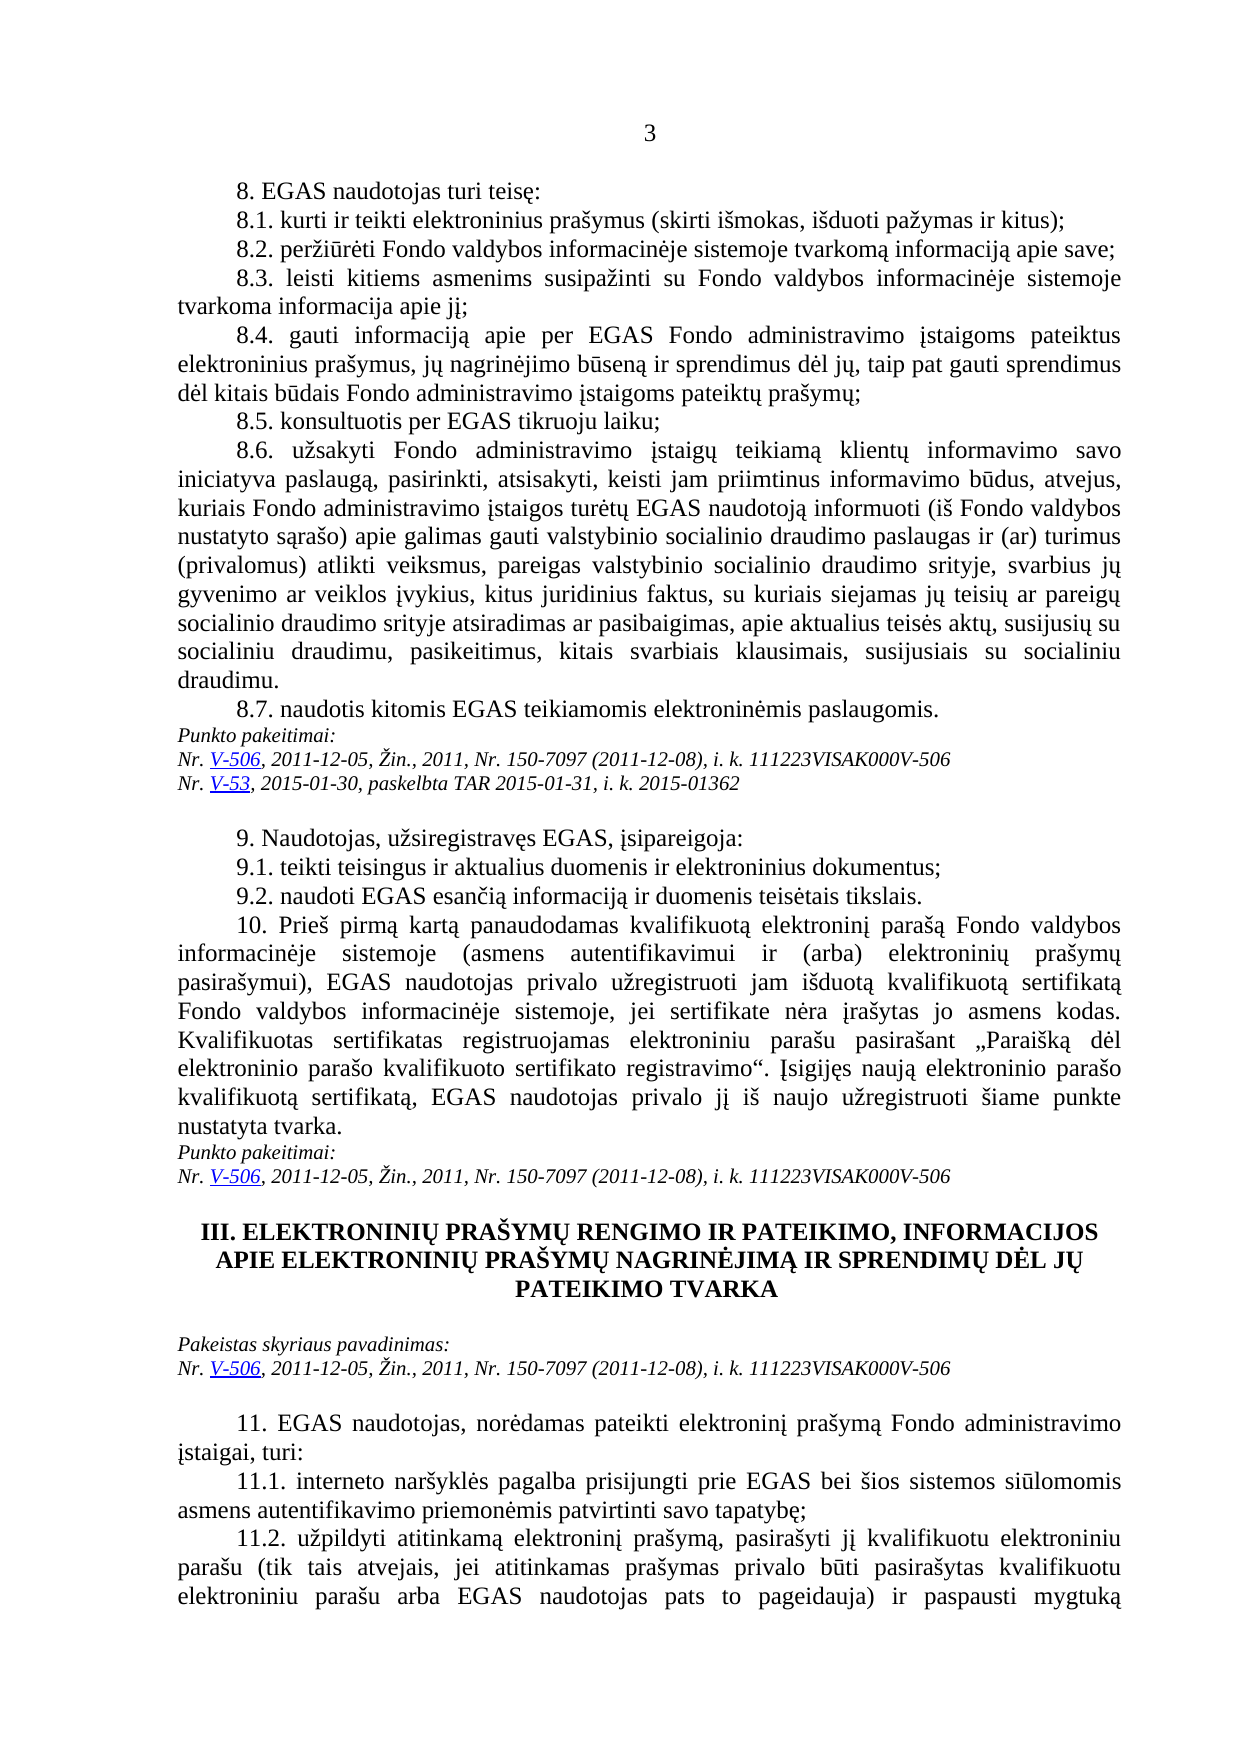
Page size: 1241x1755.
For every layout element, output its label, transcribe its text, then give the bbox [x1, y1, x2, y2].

text 8.7. naudotis kitomis EGAS teikiamomis elektroninėmis paslaugomis. [177, 694, 1122, 723]
text Punkto pakeitimai: [177, 1140, 1122, 1164]
text 10. Prieš pirmą kartą panaudodamas kvalifikuotą elektroninį parašą Fondo valdybos informacinėje sistemoje (asmens autentifikavimui ir (arba) elektroninių prašymų pasirašymui), EGAS naudotojas privalo užregistruoti jam išduotą kvalifikuotą sertifikatą Fondo valdybos informacinėje sistemoje, jei sertifikate nėra įrašytas jo asmens kodas. Kvalifikuotas sertifikatas registruojamas elektroniniu parašu pasirašant „Paraišką dėl elektroninio parašo kvalifikuoto sertifikato registravimo“. Įsigijęs naują elektroninio parašo kvalifikuotą sertifikatą, EGAS naudotojas privalo jį iš naujo užregistruoti šiame punkte nustatyta tvarka. [177, 910, 1122, 1140]
text 8.4. gauti informaciją apie per EGAS Fondo administravimo įstaigoms pateiktus elektroninius prašymus, jų nagrinėjimo būseną ir sprendimus dėl jų, taip pat gauti sprendimus dėl kitais būdais Fondo administravimo įstaigoms pateiktų prašymų; [177, 320, 1122, 406]
text 9. Naudotojas, užsiregistravęs EGAS, įsipareigoja: [177, 823, 1122, 852]
text 11.1. interneto naršyklės pagalba prisijungti prie EGAS bei šios sistemos siūlomomis asmens autentifikavimo priemonėmis patvirtinti savo tapatybę; [177, 1466, 1122, 1523]
text Pakeistas skyriaus pavadinimas: [177, 1332, 1122, 1356]
text 9.2. naudoti EGAS esančią informaciją ir duomenis teisėtais tikslais. [177, 881, 1122, 910]
text 8.2. peržiūrėti Fondo valdybos informacinėje sistemoje tvarkomą informaciją apie save; [177, 234, 1122, 263]
text 8. EGAS naudotojas turi teisę: [177, 176, 1122, 205]
text Nr. V-506, 2011-12-05, Žin., 2011, Nr. 150-7097 (2011-12-08), i. k. 111223VISAK000V-506 [177, 1164, 1122, 1188]
text Nr. V-506, 2011-12-05, Žin., 2011, Nr. 150-7097 (2011-12-08), i. k. 111223VISAK000V-506 [177, 1356, 1122, 1380]
text 8.3. leisti kitiems asmenims susipažinti su Fondo valdybos informacinėje sistemoje tvarkoma informacija apie jį; [177, 263, 1122, 320]
text 11.2. užpildyti atitinkamą elektroninį prašymą, pasirašyti jį kvalifikuotu elektroniniu parašu (tik tais atvejais, jei atitinkamas prašymas privalo būti pasirašytas kvalifikuotu elektroniniu parašu arba EGAS naudotojas pats to pageidauja) ir paspausti mygtuką [177, 1523, 1122, 1610]
text Iii. ELEKTRONINIŲ PRAŠYMŲ RENGIMO IR PATEIKIMO, INFORMACIJOS APIE ELEKTRONINIŲ PRAŠYMŲ NAGRINĖJIMĄ IR SPRENDIMŲ DĖL JŲ PATEIKIMO TVARKA [177, 1217, 1122, 1303]
text 8.6. užsakyti Fondo administravimo įstaigų teikiamą klientų informavimo savo iniciatyva paslaugą, pasirinkti, atsisakyti, keisti jam priimtinus informavimo būdus, atvejus, kuriais Fondo administravimo įstaigos turėtų EGAS naudotoją informuoti (iš Fondo valdybos nustatyto sąrašo) apie galimas gauti valstybinio socialinio draudimo paslaugas ir (ar) turimus (privalomus) atlikti veiksmus, pareigas valstybinio socialinio draudimo srityje, svarbius jų gyvenimo ar veiklos įvykius, kitus juridinius faktus, su kuriais siejamas jų teisių ar pareigų socialinio draudimo srityje atsiradimas ar pasibaigimas, apie aktualius teisės aktų, susijusių su socialiniu draudimu, pasikeitimus, kitais svarbiais klausimais, susijusiais su socialiniu draudimu. [177, 435, 1122, 694]
text 8.5. konsultuotis per EGAS tikruoju laiku; [177, 406, 1122, 435]
text 9.1. teikti teisingus ir aktualius duomenis ir elektroninius dokumentus; [177, 852, 1122, 881]
text 8.1. kurti ir teikti elektroninius prašymus (skirti išmokas, išduoti pažymas ir kitus); [177, 205, 1122, 234]
text Nr. V-53, 2015-01-30, paskelbta TAR 2015-01-31, i. k. 2015-01362 [177, 771, 1122, 795]
text Punkto pakeitimai: [177, 723, 1122, 747]
text 11. EGAS naudotojas, norėdamas pateikti elektroninį prašymą Fondo administravimo įstaigai, turi: [177, 1408, 1122, 1466]
text Nr. V-506, 2011-12-05, Žin., 2011, Nr. 150-7097 (2011-12-08), i. k. 111223VISAK000V-506 [177, 747, 1122, 771]
